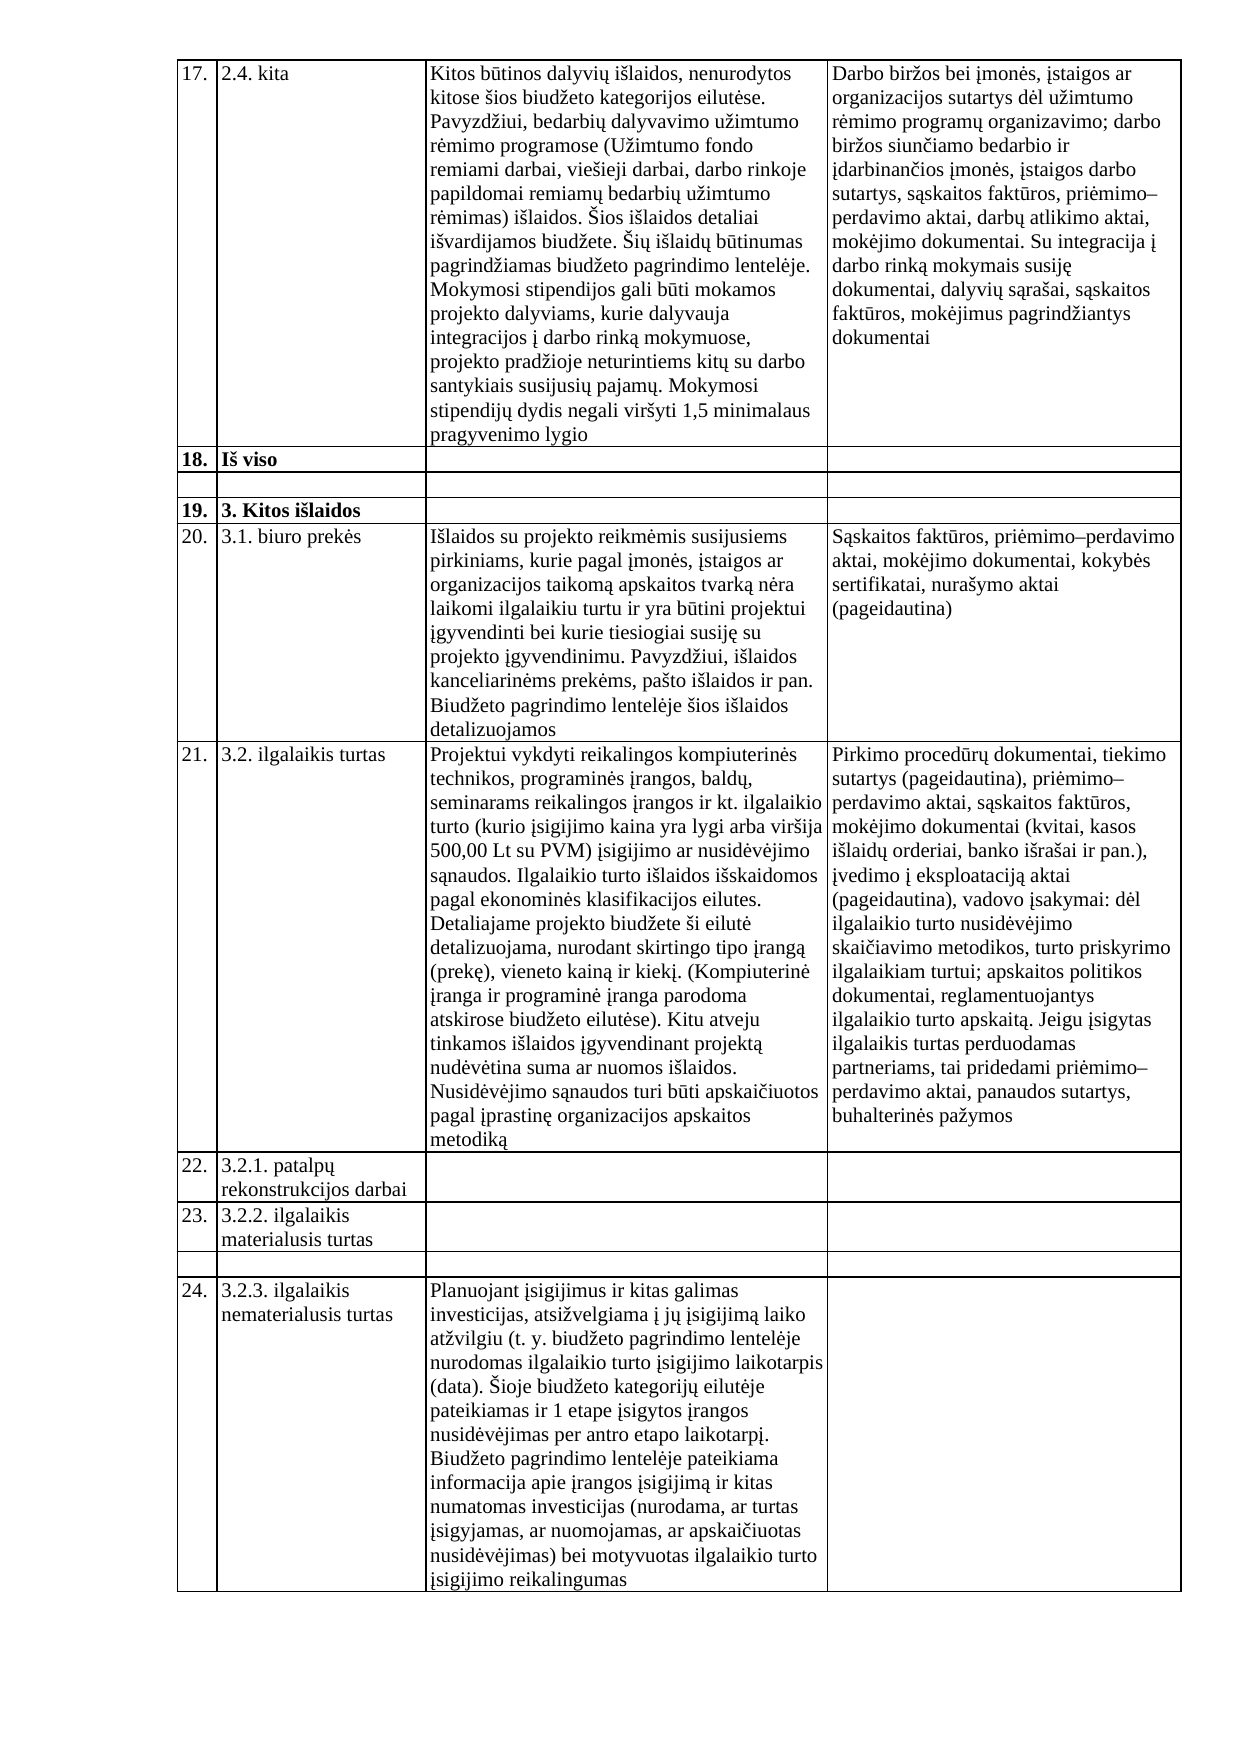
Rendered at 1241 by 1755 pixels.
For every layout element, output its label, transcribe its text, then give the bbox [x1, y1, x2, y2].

table_cell 19. [178, 498, 216, 522]
table_cell [427, 1252, 827, 1276]
table_cell 3.2.1. patalpų rekonstrukcijos darbai [218, 1153, 425, 1201]
table_cell Pirkimo procedūrų dokumentai, tiekimo sutartys (pageidautina), priėmimo–perdavimo aktai, sąskaitos faktūros, mokėjimo dokumentai (kvitai, kasos išlaidų orderiai, banko išrašai ir pan.), įvedimo į eksploataciją aktai (pageidautina), vadovo įsakymai: dėl ilgalaikio turto nusidėvėjimo skaičiavimo metodikos, turto priskyrimo ilgalaikiam turtui; apskaitos politikos dokumentai, reglamentuojantys ilgalaikio turto apskaitą. Jeigu įsigytas ilgalaikis turtas perduodamas partneriams, tai pridedami priėmimo–perdavimo aktai, panaudos sutartys, buhalterinės pažymos [828, 742, 1180, 1151]
table_cell Projektui vykdyti reikalingos kompiuterinės technikos, programinės įrangos, baldų, seminarams reikalingos įrangos ir kt. ilgalaikio turto (kurio įsigijimo kaina yra lygi arba viršija 500,00 Lt su PVM) įsigijimo ar nusidėvėjimo sąnaudos. Ilgalaikio turto išlaidos išskaidomos pagal ekonominės klasifikacijos eilutes. Detaliajame projekto biudžete ši eilutė detalizuojama, nurodant skirtingo tipo įrangą (prekę), vieneto kainą ir kiekį. (Kompiuterinė įranga ir programinė įranga parodoma atskirose biudžeto eilutėse). Kitu atveju tinkamos išlaidos įgyvendinant projektą nudėvėtina suma ar nuomos išlaidos. Nusidėvėjimo sąnaudos turi būti apskaičiuotos pagal įprastinę organizacijos apskaitos metodiką [427, 742, 827, 1151]
table_cell [828, 1252, 1180, 1276]
table_cell 24. [178, 1278, 216, 1591]
table_cell [218, 473, 425, 497]
table_cell 23. [178, 1203, 216, 1251]
table_cell 18. [178, 447, 216, 471]
table_cell 17. [178, 61, 216, 446]
table_cell [218, 1252, 425, 1276]
table_cell [427, 447, 827, 471]
table_cell [178, 473, 216, 497]
table_cell [828, 1203, 1180, 1251]
table_cell [828, 1153, 1180, 1201]
table_cell Išlaidos su projekto reikmėmis susijusiems pirkiniams, kurie pagal įmonės, įstaigos ar organizacijos taikomą apskaitos tvarką nėra laikomi ilgalaikiu turtu ir yra būtini projektui įgyvendinti bei kurie tiesiogiai susiję su projekto įgyvendinimu. Pavyzdžiui, išlaidos kanceliarinėms prekėms, pašto išlaidos ir pan. Biudžeto pagrindimo lentelėje šios išlaidos detalizuojamos [427, 524, 827, 741]
table_cell 20. [178, 524, 216, 741]
table_cell [427, 473, 827, 497]
table_cell 3. Kitos išlaidos [218, 498, 425, 522]
table_cell [427, 1203, 827, 1251]
table_cell 2.4. kita [218, 61, 425, 446]
table_cell [178, 1252, 216, 1276]
table_cell 21. [178, 742, 216, 1151]
table_cell Kitos būtinos dalyvių išlaidos, nenurodytos kitose šios biudžeto kategorijos eilutėse. Pavyzdžiui, bedarbių dalyvavimo užimtumo rėmimo programose (Užimtumo fondo remiami darbai, viešieji darbai, darbo rinkoje papildomai remiamų bedarbių užimtumo rėmimas) išlaidos. Šios išlaidos detaliai išvardijamos biudžete. Šių išlaidų būtinumas pagrindžiamas biudžeto pagrindimo lentelėje. Mokymosi stipendijos gali būti mokamos projekto dalyviams, kurie dalyvauja integracijos į darbo rinką mokymuose, projekto pradžioje neturintiems kitų su darbo santykiais susijusių pajamų. Mokymosi stipendijų dydis negali viršyti 1,5 minimalaus pragyvenimo lygio [427, 61, 827, 446]
table_cell 3.2. ilgalaikis turtas [218, 742, 425, 1151]
table_cell Darbo biržos bei įmonės, įstaigos ar organizacijos sutartys dėl užimtumo rėmimo programų organizavimo; darbo biržos siunčiamo bedarbio ir įdarbinančios įmonės, įstaigos darbo sutartys, sąskaitos faktūros, priėmimo–perdavimo aktai, darbų atlikimo aktai, mokėjimo dokumentai. Su integracija į darbo rinką mokymais susiję dokumentai, dalyvių sąrašai, sąskaitos faktūros, mokėjimus pagrindžiantys dokumentai [828, 61, 1180, 446]
table_cell [427, 1153, 827, 1201]
table_cell 3.2.3. ilgalaikis nematerialusis turtas [218, 1278, 425, 1591]
table_cell [427, 498, 827, 522]
table_cell [828, 473, 1180, 497]
table_cell Sąskaitos faktūros, priėmimo–perdavimo aktai, mokėjimo dokumentai, kokybės sertifikatai, nurašymo aktai (pageidautina) [828, 524, 1180, 741]
table_cell 3.2.2. ilgalaikis materialusis turtas [218, 1203, 425, 1251]
table_cell [828, 447, 1180, 471]
table_cell Planuojant įsigijimus ir kitas galimas investicijas, atsižvelgiama į jų įsigijimą laiko atžvilgiu (t. y. biudžeto pagrindimo lentelėje nurodomas ilgalaikio turto įsigijimo laikotarpis (data). Šioje biudžeto kategorijų eilutėje pateikiamas ir 1 etape įsigytos įrangos nusidėvėjimas per antro etapo laikotarpį. Biudžeto pagrindimo lentelėje pateikiama informacija apie įrangos įsigijimą ir kitas numatomas investicijas (nurodama, ar turtas įsigyjamas, ar nuomojamas, ar apskaičiuotas nusidėvėjimas) bei motyvuotas ilgalaikio turto įsigijimo reikalingumas [427, 1278, 827, 1591]
table_cell [828, 498, 1180, 522]
table_cell [828, 1278, 1180, 1591]
table_cell Iš viso [218, 447, 425, 471]
table_cell 22. [178, 1153, 216, 1201]
table_cell 3.1. biuro prekės [218, 524, 425, 741]
